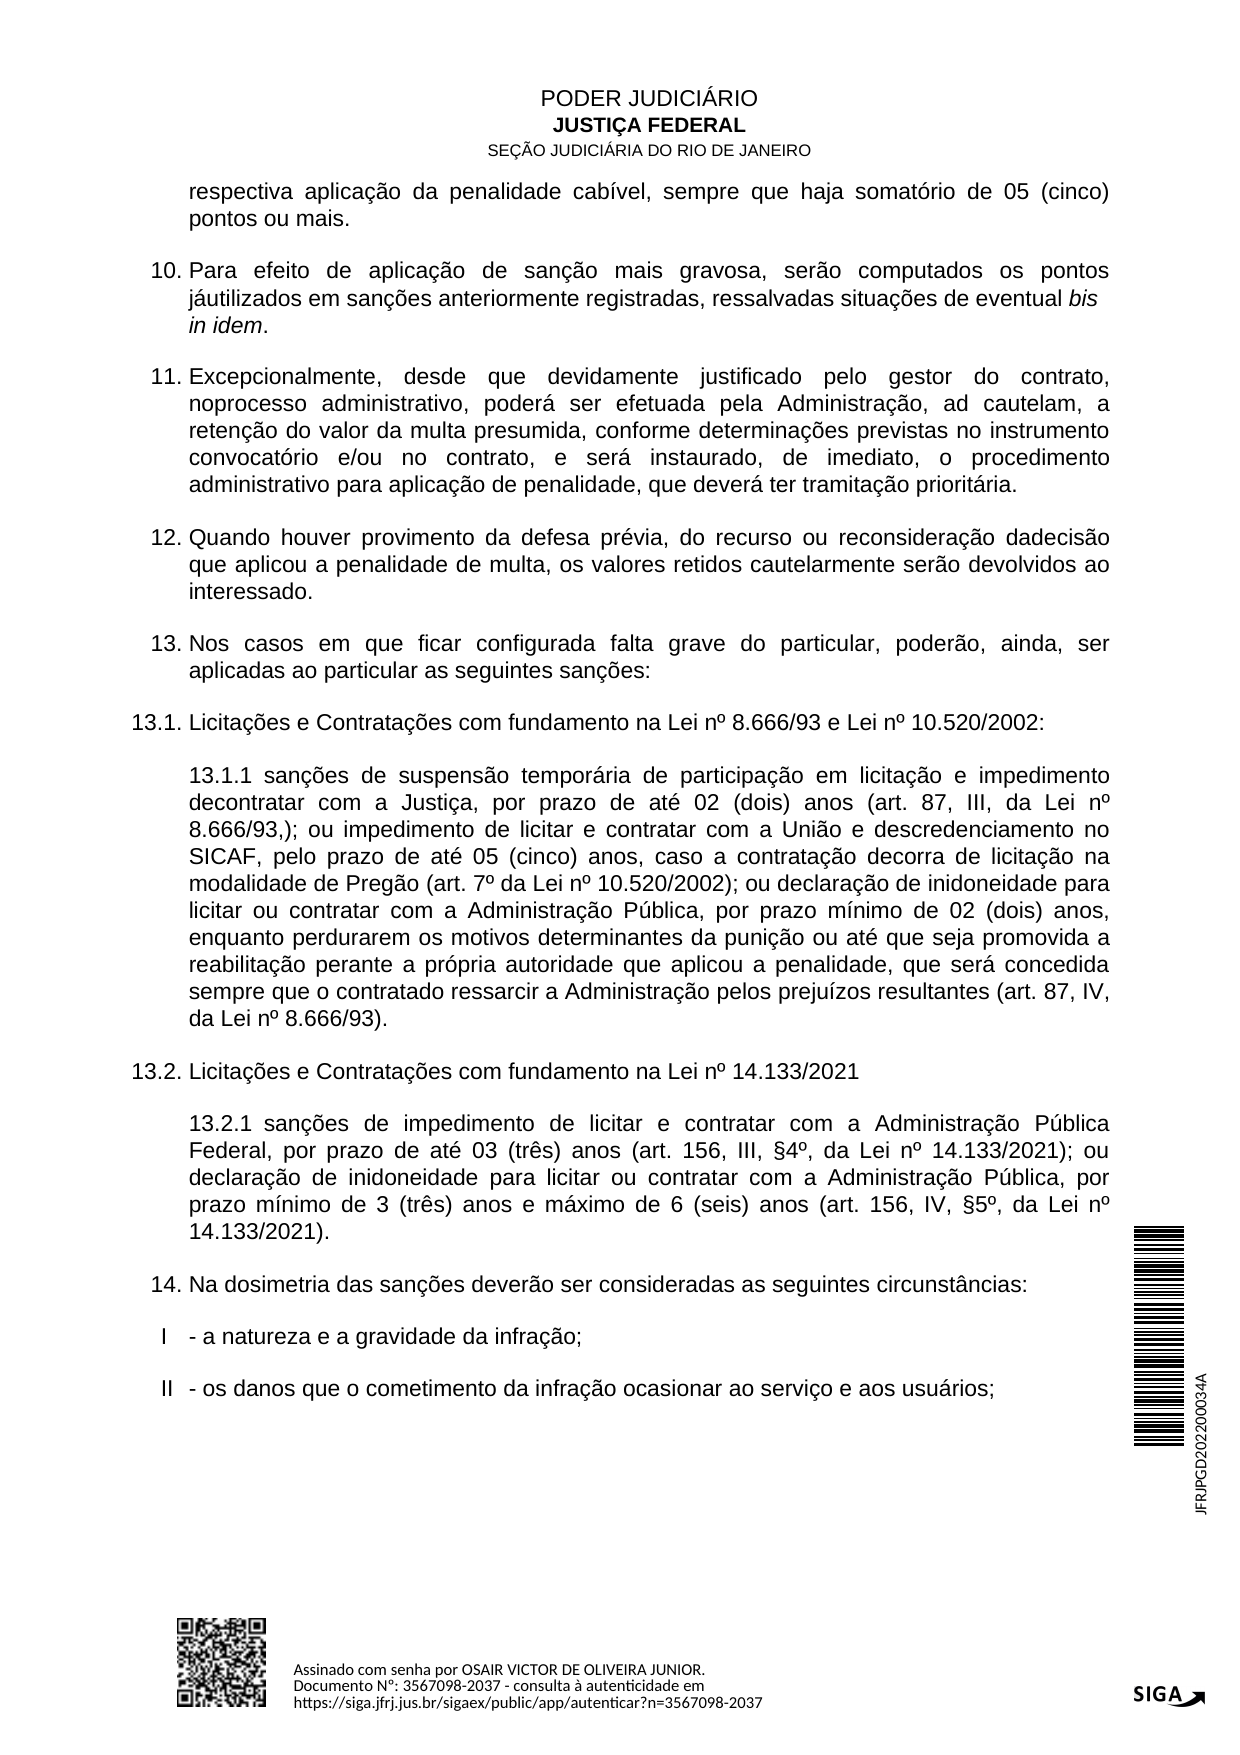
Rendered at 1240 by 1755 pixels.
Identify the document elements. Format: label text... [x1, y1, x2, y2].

list Para efeito de aplicação de sanção mais gravosa, serão computados os pontos jáutilizados em sanções anteriormente registradas, ressalvadas situações de eventual bis [150, 257, 1111, 311]
list sanções de suspensão temporária de participação em licitação e impedimento decontratar com a Justiça, por prazo de até 02 (dois) anos (art. 87, III, da Lei nº 8.666/93,); ou impedimento de licitar e contratar com a União e descredenciamento no SICAF, pelo prazo de até 05 (cinco) anos, caso a contratação decorra de licitação na modalidade de Pregão (art. 7º da Lei nº 10.520/2002); ou declaração de inidoneidade para licitar ou contratar com a Administração Pública, por prazo mínimo de 02 (dois) anos, enquanto perdurarem os motivos determinantes da punição ou até que seja promovida a reabilitação perante a própria autoridade que aplicou a penalidade, que será concedida sempre que o contratado ressarcir a Administração pelos prejuízos resultantes (art. 87, IV, da Lei nº 8.666/93). [188, 762, 1111, 1032]
text in idem. [188, 312, 1112, 338]
list Quando houver provimento da defesa prévia, do recurso ou reconsideração dadecisão que aplicou a penalidade de multa, os valores retidos cautelarmente serão devolvidos ao interessado. [150, 523, 1111, 604]
list sanções de impedimento de licitar e contratar com a Administração Pública Federal, por prazo de até 03 (três) anos (art. 156, III, §4º, da Lei nº 14.133/2021); ou declaração de inidoneidade para licitar ou contratar com a Administração Pública, por prazo mínimo de 3 (três) anos e máximo de 6 (seis) anos (art. 156, IV, §5º, da Lei nº 14.133/2021). [188, 1110, 1111, 1244]
list Licitações e Contratações com fundamento na Lei nº 8.666/93 e Lei nº 10.520/2002: [131, 709, 1111, 736]
list - a natureza e a gravidade da infração; [161, 1323, 1111, 1349]
list respectiva aplicação da penalidade cabível, sempre que haja somatório de 05 (cinco) pontos ou mais. [150, 178, 1111, 232]
list Licitações e Contratações com fundamento na Lei nº 14.133/2021 [131, 1058, 1111, 1084]
list - os danos que o cometimento da infração ocasionar ao serviço e aos usuários; [161, 1375, 1111, 1401]
list Nos casos em que ficar configurada falta grave do particular, poderão, ainda, ser aplicadas ao particular as seguintes sanções: [150, 630, 1111, 683]
list Na dosimetria das sanções deverão ser consideradas as seguintes circunstâncias: [150, 1271, 1111, 1297]
list Excepcionalmente, desde que devidamente justificado pelo gestor do contrato, noprocesso administrativo, poderá ser efetuada pela Administração, ad cautelam, a retenção do valor da multa presumida, conforme determinações previstas no instrumento convocatório e/ou no contrato, e será instaurado, de imediato, o procedimento administrativo para aplicação de penalidade, que deverá ter tramitação prioritária. [150, 363, 1111, 497]
